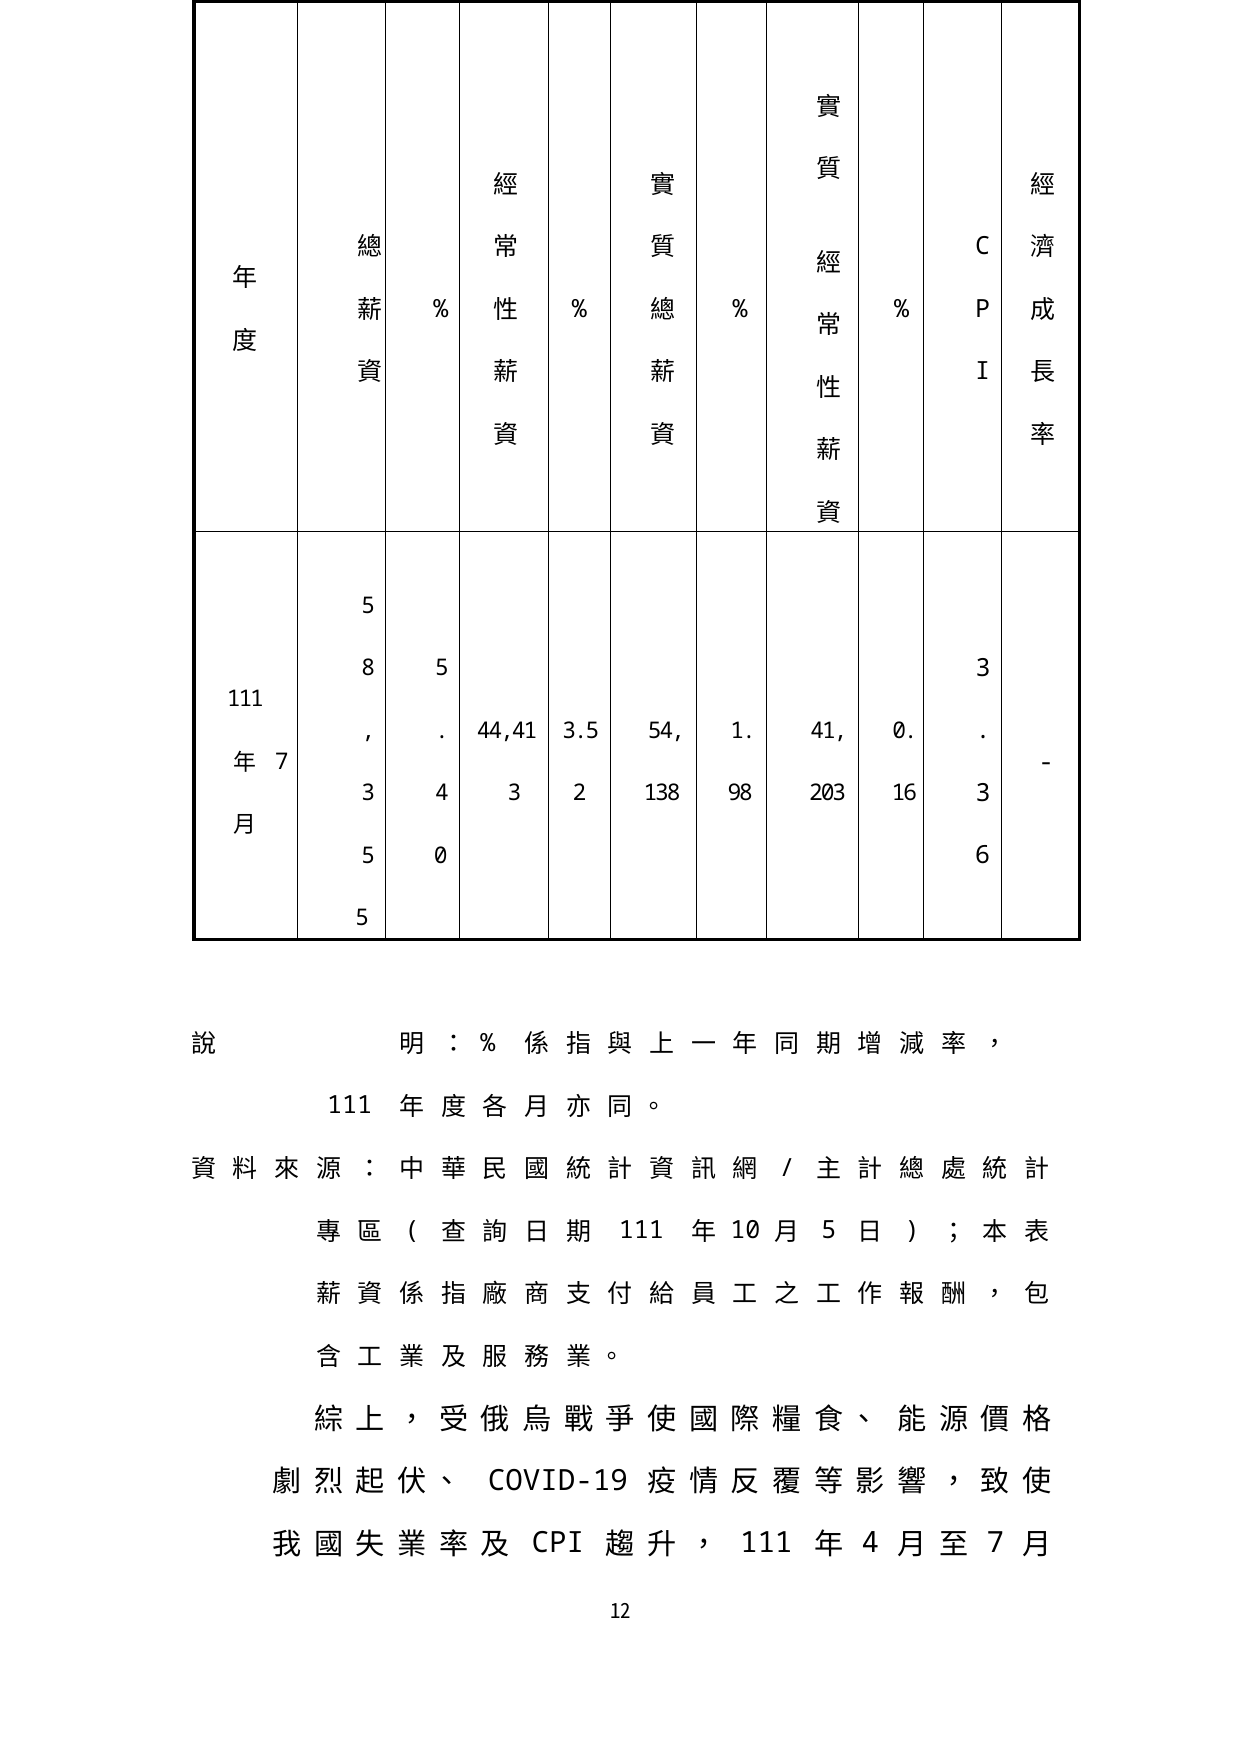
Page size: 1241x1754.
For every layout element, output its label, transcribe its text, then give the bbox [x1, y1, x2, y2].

table_header 經濟成長率 [1002, 3, 1078, 531]
table_cell 54,138 [611, 532, 696, 937]
table_cell - [1002, 532, 1078, 937]
table_cell 5.40 [386, 532, 459, 937]
text 綜上，受俄烏戰爭使國際糧食、能源價格劇烈起伏、COVID-19疫情反覆等影響，致使我國失業率及CPI趨升，111年4月至7月間痛苦指數均高於7%，為近年最高，111年8月痛苦指數雖略降，惟失業率增加至3.79%；面對全球經濟成長趨緩，未來仍須持續注意美國、英國等主要經濟體貨幣政策走向、俄烏戰爭、COVID-19疫情等發展情勢，允宜密切觀察未來陷入高通膨伴隨低經濟成長或經濟衰退之風險及衍生問題，並及時研議相關因應措施，持續對就業市場提供必要協助，包括青年、中高齡者或高齡者等，提供適當職業訓練與就業輔導，俾利經濟復甦及國人安穩就業。 [242, 1375, 1058, 1562]
table_cell 3.52 [549, 532, 610, 937]
table_cell 111年7月 [196, 532, 297, 937]
table_header 總薪資 [298, 3, 385, 531]
table_cell 1.98 [697, 532, 766, 937]
table_header % [549, 3, 610, 531]
table_header 實質總薪資 [611, 3, 696, 531]
table_cell 44,413 [460, 532, 548, 937]
table_cell 3.36 [924, 532, 1001, 937]
table_cell 58,355 [298, 532, 385, 937]
table_header % [386, 3, 459, 531]
table_cell 41,203 [767, 532, 858, 937]
table_header 經常性薪資 [460, 3, 548, 531]
text 資料來源：中華民國統計資訊網/主計總處統計專區(查詢日期111年10月5日)；本表薪資係指廠商支付給員工之工作報酬，包含工業及服務業。 [183, 1125, 1058, 1375]
table_header 實質 經常性薪資 [767, 3, 858, 531]
table_header % [697, 3, 766, 531]
text 說 明：% 係指與上一年同期增減率，111年度各月亦同。 [183, 1000, 1058, 1125]
table_header CPI [924, 3, 1001, 531]
table_header % [859, 3, 923, 531]
table_cell 0.16 [859, 532, 923, 937]
table_header 年度 [196, 3, 297, 531]
